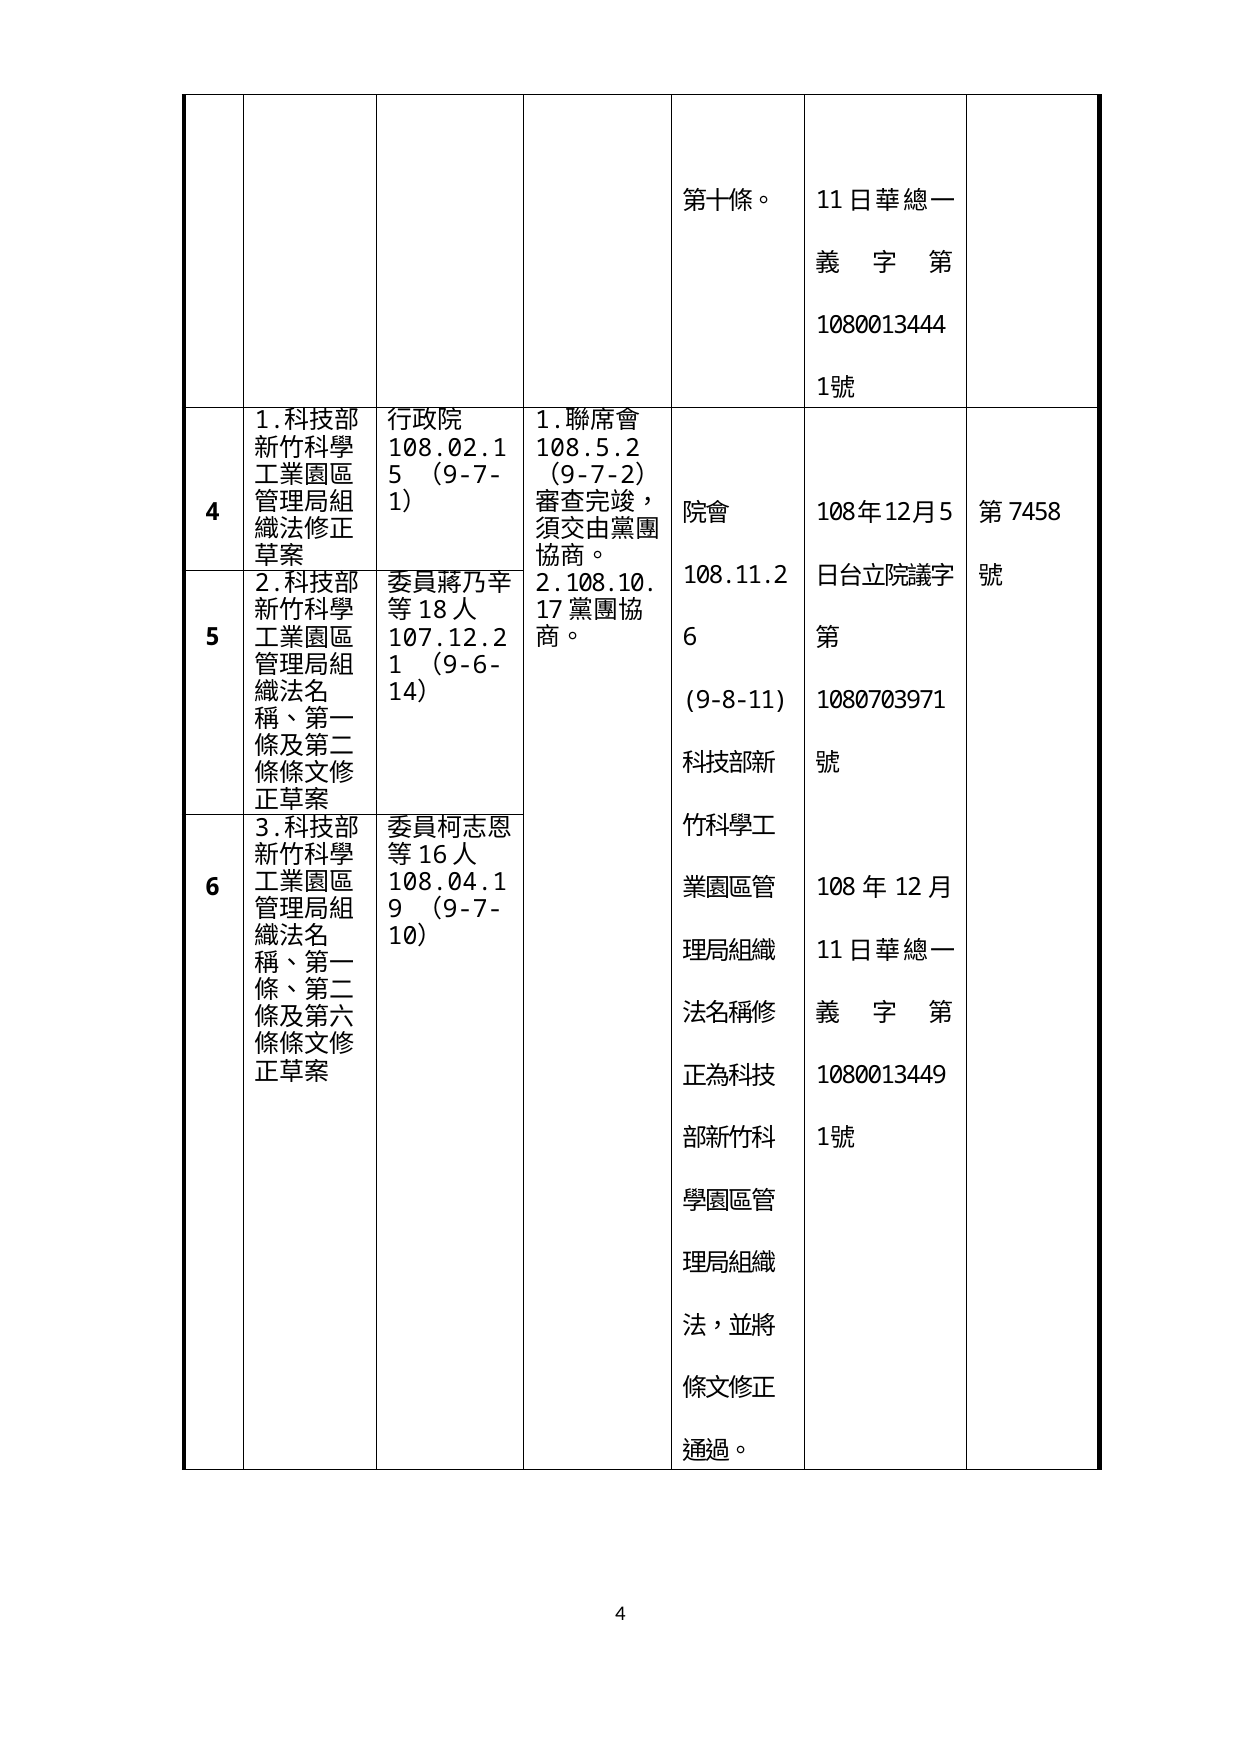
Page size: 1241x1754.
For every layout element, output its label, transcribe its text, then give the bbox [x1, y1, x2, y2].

table_cell [967, 95, 1097, 407]
table_cell 6 [186, 815, 243, 1469]
table_cell 3.科技部新竹科學工業園區管理局組織法名稱、第一條、第二條及第六條條文修正草案 [244, 815, 376, 1469]
table_cell 第7458號 [967, 408, 1097, 1469]
table_cell 4 [186, 408, 243, 570]
table_cell 11日華總一義字第10800134441號 [805, 95, 966, 407]
table_cell 1.科技部新竹科學工業園區管理局組織法修正草案 [244, 408, 376, 570]
table_cell 行政院 108.02.15 （9-7-1） [377, 408, 523, 570]
table_cell 委員柯志恩等16人 108.04.19 （9-7-10） [377, 815, 523, 1469]
table_cell [377, 95, 523, 407]
table_cell 1.聯席會 108.5.2 （9-7-2）審查完竣，須交由黨團協商。 2.108.10.17黨團協商。 [524, 408, 671, 1469]
table_cell [244, 95, 376, 407]
table_cell 第十條。 [672, 95, 804, 407]
table_cell [186, 95, 243, 407]
table_cell 5 [186, 571, 243, 814]
table_cell 院會 108.11.26 (9-8-11) 科技部新竹科學工業園區管理局組織法名稱修正為科技部新竹科學園區管理局組織法，並將條文修正通過。 [672, 408, 804, 1469]
table_cell [524, 95, 671, 407]
table_cell 委員蔣乃辛等18人 107.12.21 （9-6-14） [377, 571, 523, 814]
table_cell 2.科技部新竹科學工業園區管理局組織法名稱、第一條及第二條條文修正草案 [244, 571, 376, 814]
table_cell 108年12月5日台立院議字第1080703971號 108年12月11日華總一義字第10800134491號 [805, 408, 966, 1469]
